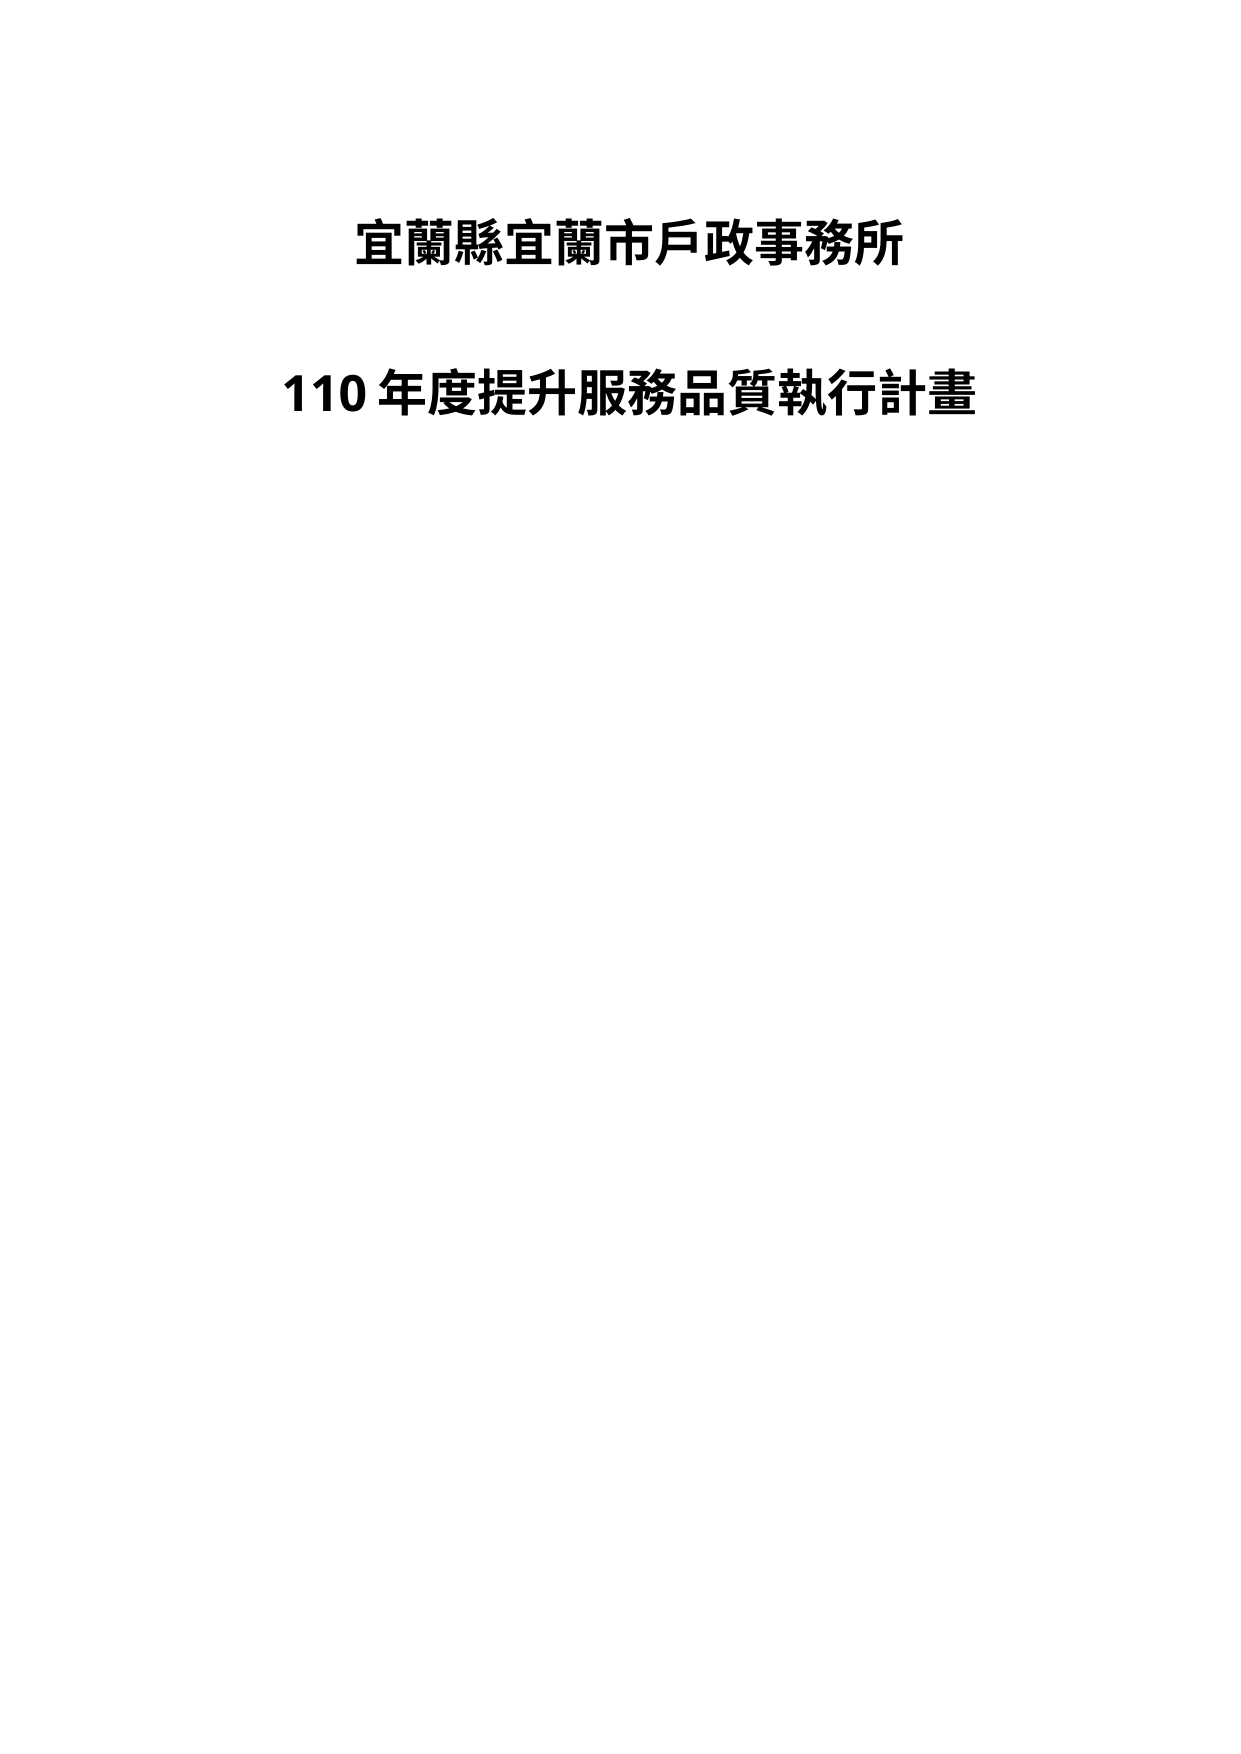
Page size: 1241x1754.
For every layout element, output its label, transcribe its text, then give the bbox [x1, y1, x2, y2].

text 110年度提升服務品質執行計畫 [148, 352, 1110, 427]
text 宜蘭縣宜蘭市戶政事務所 [148, 202, 1110, 277]
